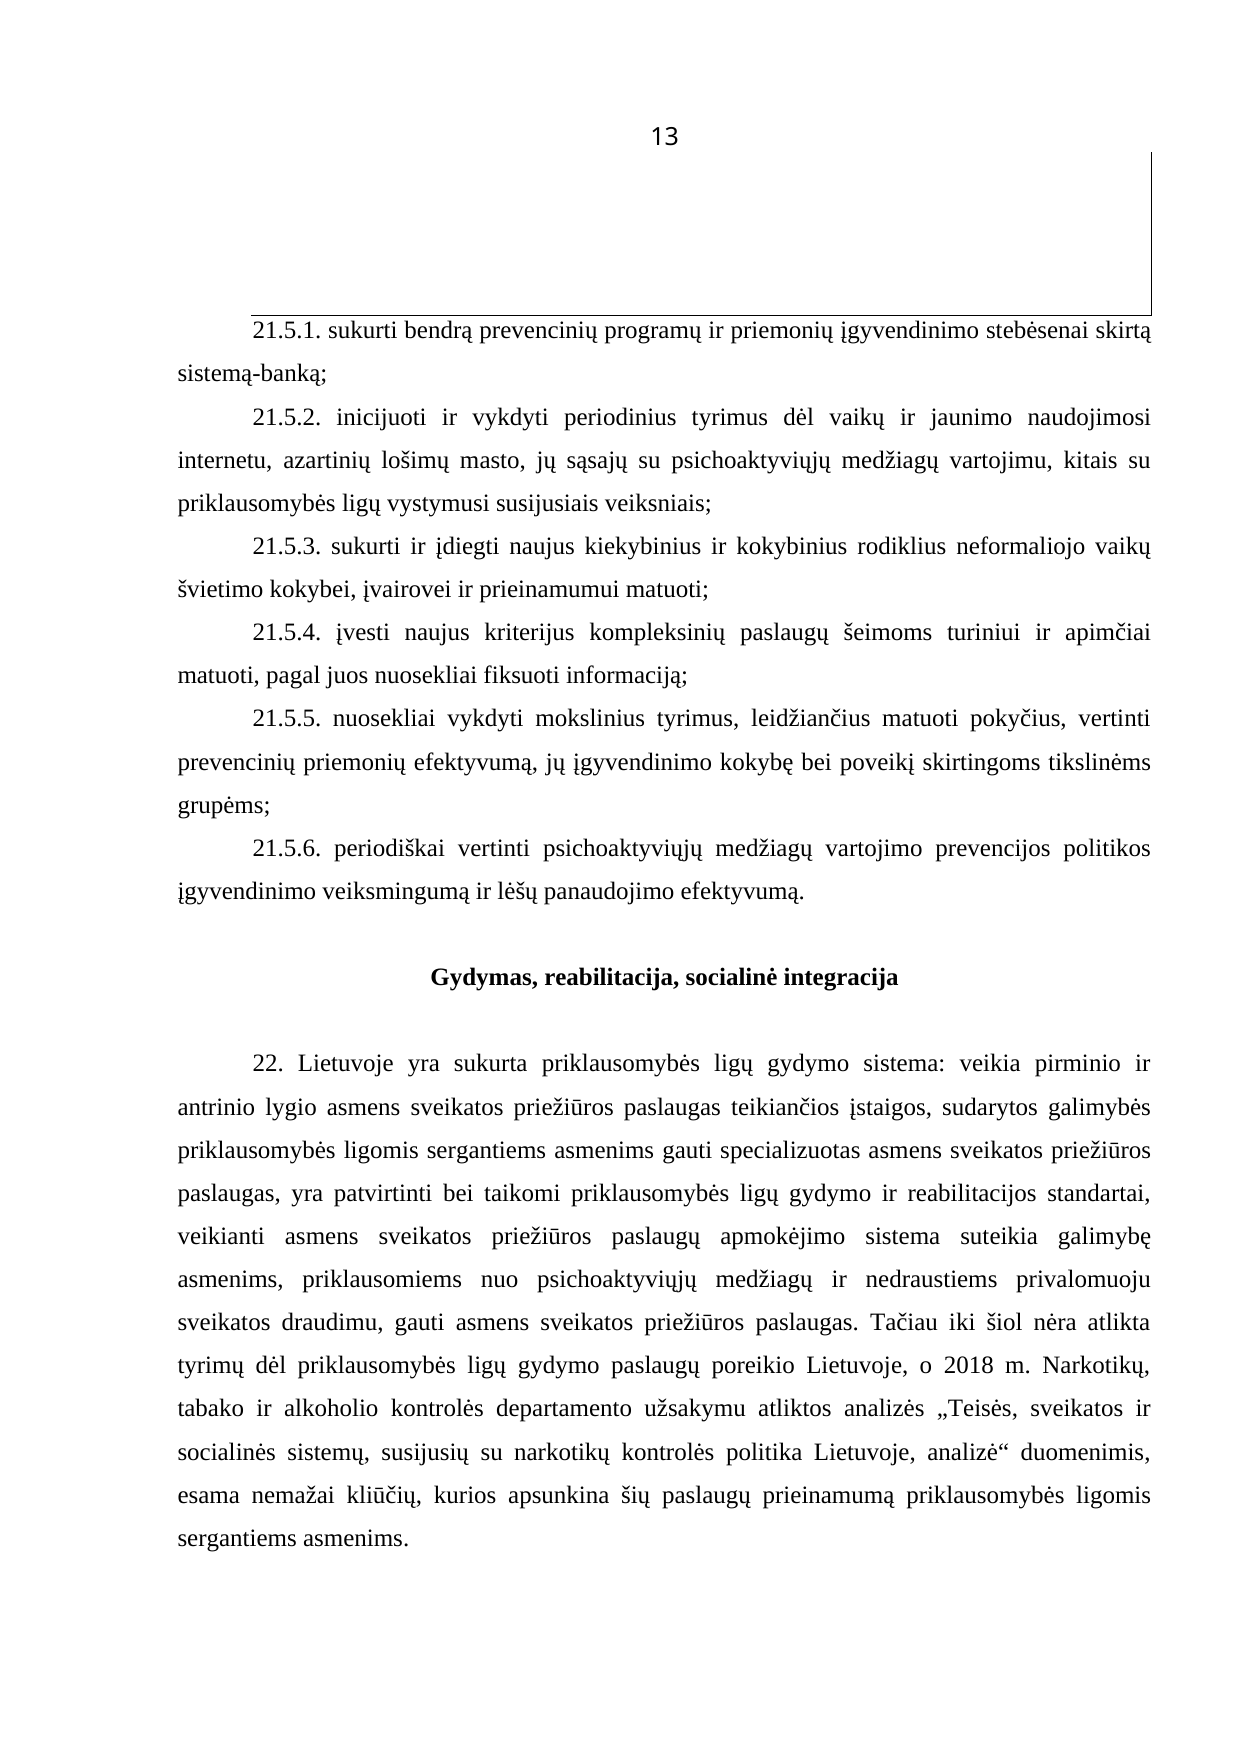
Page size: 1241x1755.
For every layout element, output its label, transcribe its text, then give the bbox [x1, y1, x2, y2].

text Gydymas, reabilitacija, socialinė integracija [177, 962, 1152, 991]
text 21.5.3. sukurti ir įdiegti naujus kiekybinius ir kokybinius rodiklius neformaliojo vaikų švietimo kokybei, įvairovei ir prieinamumui matuoti; [177, 531, 1152, 603]
text 21.5.1. sukurti bendrą prevencinių programų ir priemonių įgyvendinimo stebėsenai skirtą sistemą-banką; [177, 315, 1152, 387]
text 21.5.5. nuosekliai vykdyti mokslinius tyrimus, leidžiančius matuoti pokyčius, vertinti prevencinių priemonių efektyvumą, jų įgyvendinimo kokybę bei poveikį skirtingoms tikslinėms grupėms; [177, 703, 1152, 818]
text 21.5.6. periodiškai vertinti psichoaktyviųjų medžiagų vartojimo prevencijos politikos įgyvendinimo veiksmingumą ir lėšų panaudojimo efektyvumą. [177, 833, 1152, 905]
text 22. Lietuvoje yra sukurta priklausomybės ligų gydymo sistema: veikia pirminio ir antrinio lygio asmens sveikatos priežiūros paslaugas teikiančios įstaigos, sudarytos galimybės priklausomybės ligomis sergantiems asmenims gauti specializuotas asmens sveikatos priežiūros paslaugas, yra patvirtinti bei taikomi priklausomybės ligų gydymo ir reabilitacijos standartai, veikianti asmens sveikatos priežiūros paslaugų apmokėjimo sistema suteikia galimybę asmenims, priklausomiems nuo psichoaktyviųjų medžiagų ir nedraustiems privalomuoju sveikatos draudimu, gauti asmens sveikatos priežiūros paslaugas. Tačiau iki šiol nėra atlikta tyrimų dėl priklausomybės ligų gydymo paslaugų poreikio Lietuvoje, o 2018 m. Narkotikų, tabako ir alkoholio kontrolės departamento užsakymu atliktos analizės „Teisės, sveikatos ir socialinės sistemų, susijusių su narkotikų kontrolės politika Lietuvoje, analizė“ duomenimis, esama nemažai kliūčių, kurios apsunkina šių paslaugų prieinamumą priklausomybės ligomis sergantiems asmenims. [177, 1048, 1152, 1552]
text 21.5.4. įvesti naujus kriterijus kompleksinių paslaugų šeimoms turiniui ir apimčiai matuoti, pagal juos nuosekliai fiksuoti informaciją; [177, 617, 1152, 689]
text 21.5.2. inicijuoti ir vykdyti periodinius tyrimus dėl vaikų ir jaunimo naudojimosi internetu, azartinių lošimų masto, jų sąsajų su psichoaktyviųjų medžiagų vartojimu, kitais su priklausomybės ligų vystymusi susijusiais veiksniais; [177, 402, 1152, 517]
